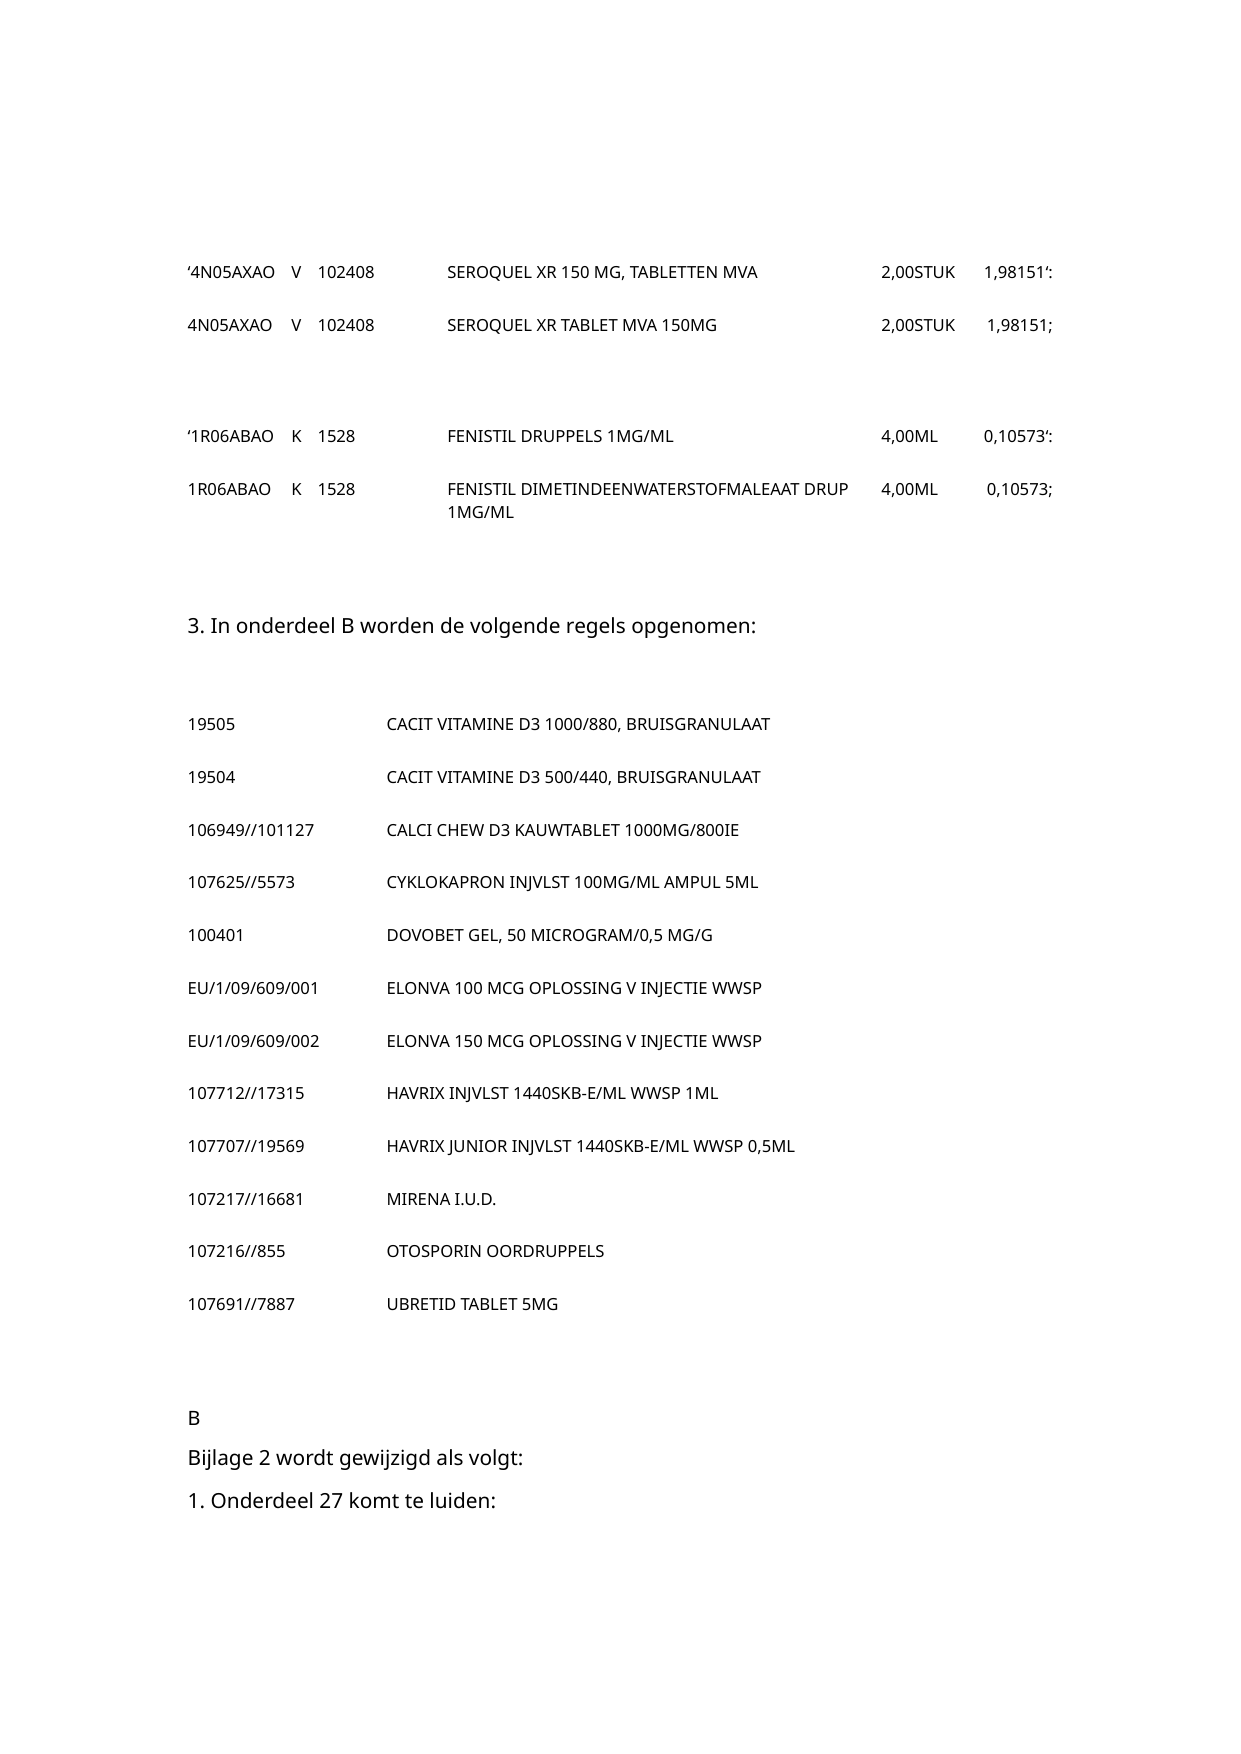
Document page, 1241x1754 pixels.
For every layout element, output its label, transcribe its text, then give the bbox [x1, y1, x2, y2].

table_cell 4N05AXAO [188, 314, 291, 367]
table_cell ‘1R06ABAO [188, 425, 291, 478]
table_cell MIRENA I.U.D. [386, 1187, 1053, 1240]
table_cell SEROQUEL XR 150 MG, TABLETTEN MVA [447, 261, 853, 314]
text 3. In onderdeel B worden de volgende regels opgenomen: [187, 612, 1053, 640]
table_cell ML [914, 478, 966, 553]
table_cell 4,00 [854, 478, 914, 553]
table_cell ELONVA 150 MCG OPLOSSING V INJECTIE WWSP [386, 1029, 1053, 1082]
table_cell 1528 [317, 425, 447, 478]
table_cell STUK [914, 150, 966, 203]
table_cell 0,10573‘: [966, 425, 1053, 478]
table_cell [854, 367, 914, 425]
table_cell ML [914, 425, 966, 478]
table_cell 102408 [317, 314, 447, 367]
table_cell 1,98151; [966, 314, 1053, 367]
table_cell V [291, 314, 317, 367]
table_header CACIT VITAMINE D3 1000/880, BRUISGRANULAAT [386, 713, 1053, 766]
table_cell SEROQUEL XR TABLET MVA 150MG [447, 314, 853, 367]
table_cell CYKLOKAPRON INJVLST 100MG/ML AMPUL 5ML [386, 871, 1053, 924]
table_cell [966, 203, 1053, 261]
table_cell 2,00 [854, 314, 914, 367]
table_cell 106949//101127 [188, 818, 386, 871]
table_cell 1,98151‘: [966, 261, 1053, 314]
table_cell DOVOBET GEL, 50 MICROGRAM/0,5 MG/G [386, 924, 1053, 976]
table_cell FENISTIL DIMETINDEENWATERSTOFMALEAAT DRUP 1MG/ML [447, 478, 853, 553]
table_cell 1,00 [854, 150, 914, 203]
table_cell [317, 367, 447, 425]
table_header 19505 [188, 713, 386, 766]
table_cell 2,00 [854, 261, 914, 314]
table_cell [317, 203, 447, 261]
table_cell [447, 203, 853, 261]
table_cell CALCI CHEW D3 KAUWTABLET 1000MG/800IE [386, 818, 1053, 871]
table_cell [447, 367, 853, 425]
table_cell 19504 [188, 766, 386, 818]
table_cell [317, 150, 447, 203]
table_cell EU/1/09/609/002 [188, 1029, 386, 1082]
table_cell UBRETID TABLET 5MG [386, 1293, 1053, 1345]
table_cell HAVRIX JUNIOR INJVLST 1440SKB-E/ML WWSP 0,5ML [386, 1135, 1053, 1187]
table_cell CACIT VITAMINE D3 500/440, BRUISGRANULAAT [386, 766, 1053, 818]
table_cell HAVRIX INJVLST 1440SKB-E/ML WWSP 1ML [386, 1082, 1053, 1134]
table_cell K [291, 425, 317, 478]
table_cell ELONVA 100 MCG OPLOSSING V INJECTIE WWSP [386, 976, 1053, 1029]
text B [187, 1404, 1053, 1431]
table_cell STUK [914, 261, 966, 314]
table_cell [914, 367, 966, 425]
table_cell [188, 203, 291, 261]
table_cell 107625//5573 [188, 871, 386, 924]
table_cell [291, 150, 317, 203]
table_cell 100401 [188, 924, 386, 976]
table_cell [966, 150, 1053, 203]
table_cell [914, 203, 966, 261]
table_cell K [291, 478, 317, 553]
table_cell 107217//16681 [188, 1187, 386, 1240]
text Bijlage 2 wordt gewijzigd als volgt: [187, 1443, 1053, 1471]
table_cell 102408 [317, 261, 447, 314]
table_cell 1R06ABAO [188, 478, 291, 553]
table_cell V [291, 261, 317, 314]
table_cell 107712//17315 [188, 1082, 386, 1134]
table_cell EU/1/09/609/001 [188, 976, 386, 1029]
text 1. Onderdeel 27 komt te luiden: [187, 1486, 1053, 1514]
table_cell 107707//19569 [188, 1135, 386, 1187]
table_cell 107691//7887 [188, 1293, 386, 1345]
table_cell [447, 150, 853, 203]
table_cell 0,10573; [966, 478, 1053, 553]
table_cell ‘4N05AXAO [188, 261, 291, 314]
table_cell [966, 367, 1053, 425]
table_cell STUK [914, 314, 966, 367]
table_cell [188, 367, 291, 425]
table_cell [291, 367, 317, 425]
table_cell [291, 203, 317, 261]
table_cell FENISTIL DRUPPELS 1MG/ML [447, 425, 853, 478]
table_cell [188, 150, 291, 203]
table_cell [854, 203, 914, 261]
table_cell OTOSPORIN OORDRUPPELS [386, 1240, 1053, 1293]
table_cell 4,00 [854, 425, 914, 478]
table_cell 1528 [317, 478, 447, 553]
table_cell 107216//855 [188, 1240, 386, 1293]
